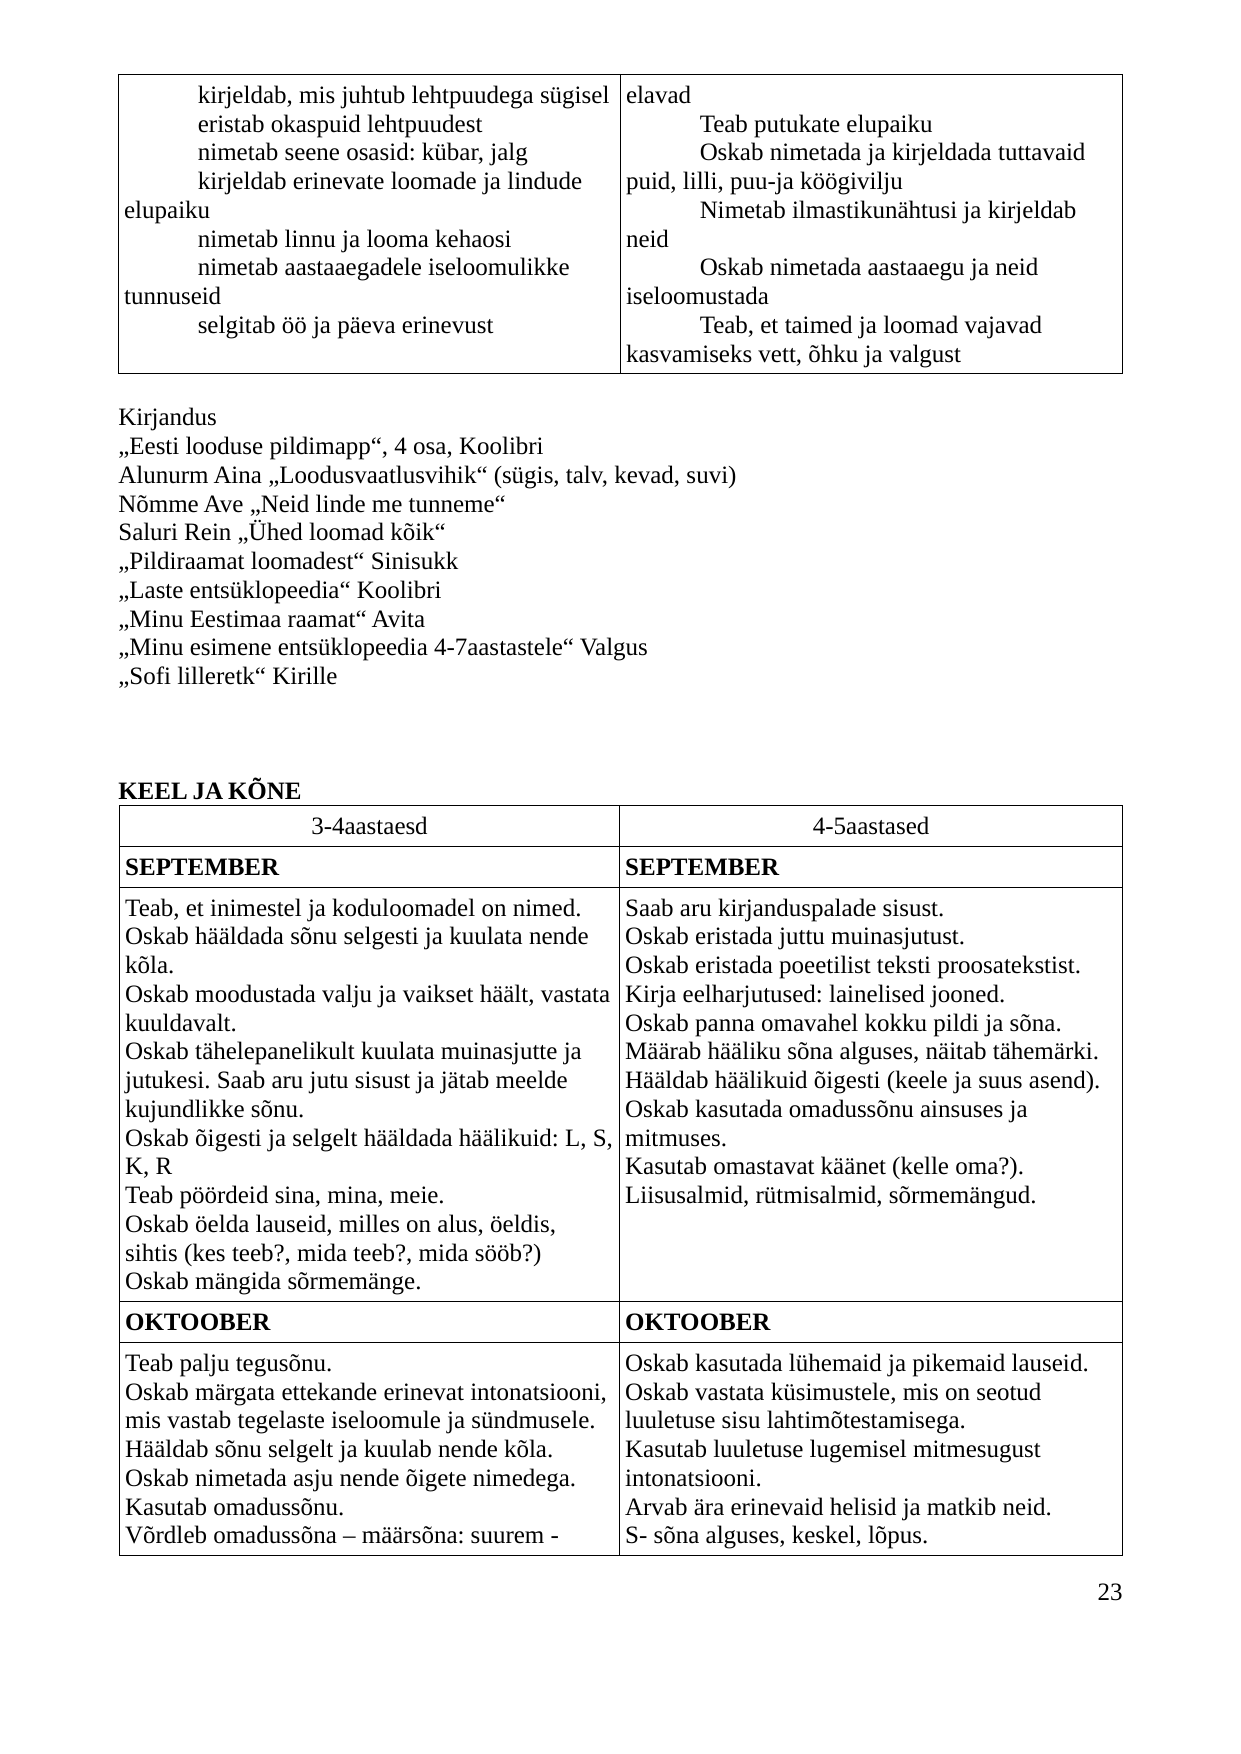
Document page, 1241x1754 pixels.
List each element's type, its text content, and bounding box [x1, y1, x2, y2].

text KEEL JA KÕNE [118, 776, 1122, 805]
table_header 3-4aastaesd [120, 806, 619, 846]
text „Laste entsüklopeedia“ Koolibri [118, 575, 1122, 604]
text „Minu esimene entsüklopeedia 4-7aastastele“ Valgus [118, 632, 1122, 661]
text „Eesti looduse pildimapp“, 4 osa, Koolibri [118, 431, 1122, 460]
text „Sofi lilleretk“ Kirille [118, 661, 1122, 690]
table_cell SEPTEMBER [620, 847, 1122, 886]
text Saluri Rein „Ühed loomad kõik“ [118, 517, 1122, 546]
table_cell Oskab kasutada lühemaid ja pikemaid lauseid. Oskab vastata küsimustele, mis on seotud luuletuse sisu lahtimõtestamisega. Kasutab luuletuse lugemisel mitmesugust intonatsiooni. Arvab ära erinevaid helisid ja matkib neid. S- sõna alguses, keskel, lõpus. [620, 1343, 1122, 1555]
table_cell Saab aru kirjanduspalade sisust. Oskab eristada juttu muinasjutust. Oskab eristada poeetilist teksti proosatekstist. Kirja eelharjutused: lainelised jooned. Oskab panna omavahel kokku pildi ja sõna. Määrab hääliku sõna alguses, näitab tähemärki. Hääldab häälikuid õigesti (keele ja suus asend). Oskab kasutada omadussõnu ainsuses ja mitmuses. Kasutab omastavat käänet (kelle oma?). Liisusalmid, rütmisalmid, sõrmemängud. [620, 888, 1122, 1301]
text Alunurm Aina „Loodusvaatlusvihik“ (sügis, talv, kevad, suvi) [118, 460, 1122, 489]
text „Minu Eestimaa raamat“ Avita [118, 604, 1122, 632]
text „Pildiraamat loomadest“ Sinisukk [118, 546, 1122, 575]
table_cell OKTOOBER [620, 1302, 1122, 1342]
table_cell  kirjeldab, mis juhtub lehtpuudega sügisel  eristab okaspuid lehtpuudest  nimetab seene osasid: kübar, jalg  kirjeldab erinevate loomade ja lindude elupaiku  nimetab linnu ja looma kehaosi  nimetab aastaaegadele iseloomulikke tunnuseid  selgitab öö ja päeva erinevust [119, 75, 620, 373]
text Nõmme Ave „Neid linde me tunneme“ [118, 489, 1122, 517]
table_cell OKTOOBER [120, 1302, 619, 1342]
table_cell Teab palju tegusõnu. Oskab märgata ettekande erinevat intonatsiooni, mis vastab tegelaste iseloomule ja sündmusele. Hääldab sõnu selgelt ja kuulab nende kõla. Oskab nimetada asju nende õigete nimedega. Kasutab omadussõnu. Võrdleb omadussõna – määrsõna: suurem [120, 1343, 619, 1555]
table_cell Teab, et inimestel ja koduloomadel on nimed. Oskab hääldada sõnu selgesti ja kuulata nende kõla. Oskab moodustada valju ja vaikset häält, vastata kuuldavalt. Oskab tähelepanelikult kuulata muinasjutte ja jutukesi. Saab aru jutu sisust ja jätab meelde kujundlikke sõnu. Oskab õigesti ja selgelt hääldada häälikuid: L, S, K, R Teab pöördeid sina, mina, meie. Oskab öelda lauseid, milles on alus, öeldis, sihtis (kes teeb?, mida teeb?, mida sööb?) Oskab mängida sõrmemänge. [120, 888, 619, 1301]
table_header 4-5aastased [620, 806, 1122, 846]
text Kirjandus [118, 402, 1122, 431]
table_cell SEPTEMBER [120, 847, 619, 886]
table_cell elavad  Teab putukate elupaiku  Oskab nimetada ja kirjeldada tuttavaid puid, lilli, puu-ja köögivilju  Nimetab ilmastikunähtusi ja kirjeldab neid  Oskab nimetada aastaaegu ja neid iseloomustada  Teab, et taimed ja loomad vajavad kasvamiseks vett, õhku ja valgust [621, 75, 1122, 373]
